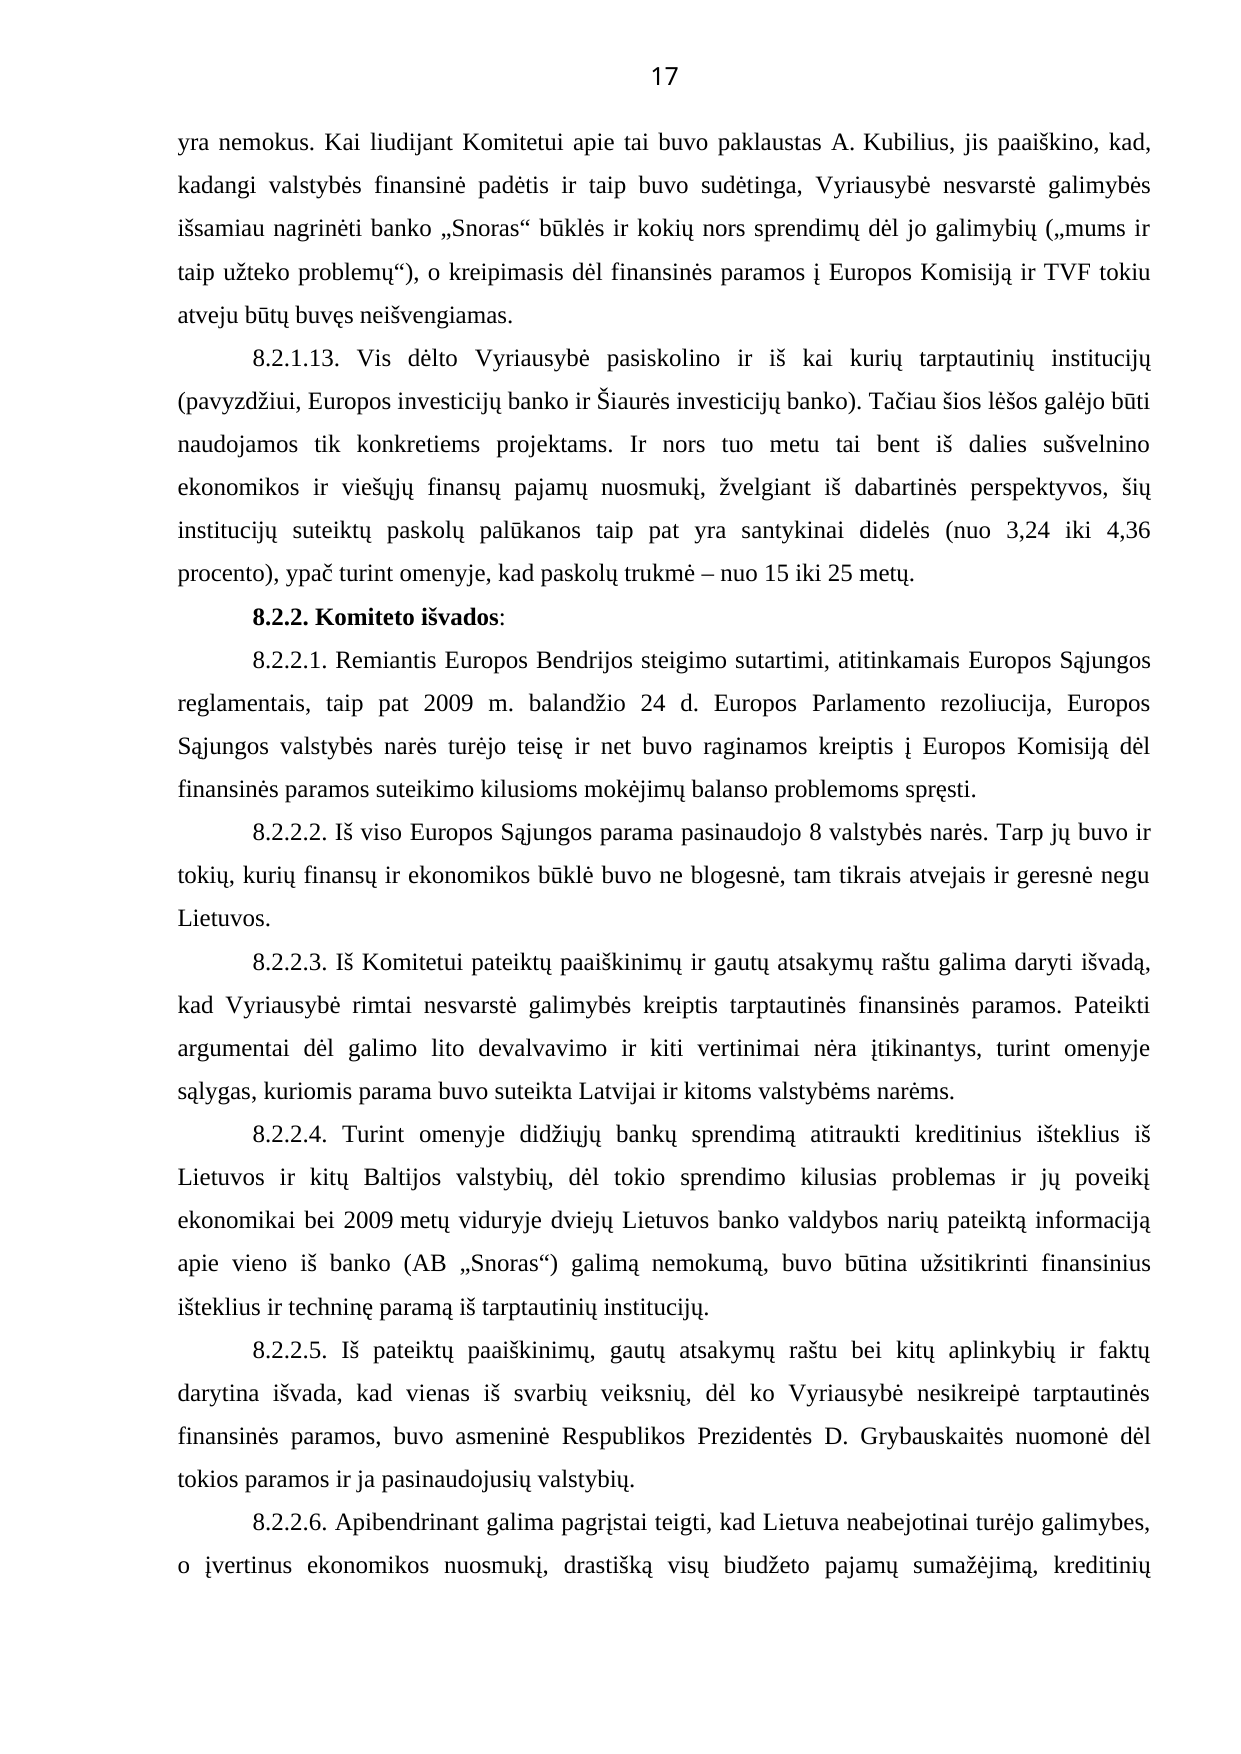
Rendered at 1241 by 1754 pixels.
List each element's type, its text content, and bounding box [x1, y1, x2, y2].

text 8.2.1.13. Vis dėlto Vyriausybė pasiskolino ir iš kai kurių tarptautinių institucijų (pavyzdžiui, Europos investicijų banko ir Šiaurės investicijų banko). Tačiau šios lėšos galėjo būti naudojamos tik konkretiems projektams. Ir nors tuo metu tai bent iš dalies sušvelnino ekonomikos ir viešųjų finansų pajamų nuosmukį, žvelgiant iš dabartinės perspektyvos, šių institucijų suteiktų paskolų palūkanos taip pat yra santykinai didelės (nuo 3,24 iki 4,36 procento), ypač turint omenyje, kad paskolų trukmė – nuo 15 iki 25 metų. [177, 343, 1152, 587]
text 8.2.2.4. Turint omenyje didžiųjų bankų sprendimą atitraukti kreditinius išteklius iš Lietuvos ir kitų Baltijos valstybių, dėl tokio sprendimo kilusias problemas ir jų poveikį ekonomikai bei 2009 metų viduryje dviejų Lietuvos banko valdybos narių pateiktą informaciją apie vieno iš banko (AB „Snoras“) galimą nemokumą, buvo būtina užsitikrinti finansinius išteklius ir techninę paramą iš tarptautinių institucijų. [177, 1119, 1152, 1320]
text 8.2.2.1. Remiantis Europos Bendrijos steigimo sutartimi, atitinkamais Europos Sąjungos reglamentais, taip pat 2009 m. balandžio 24 d. Europos Parlamento rezoliucija, Europos Sąjungos valstybės narės turėjo teisę ir net buvo raginamos kreiptis į Europos Komisiją dėl finansinės paramos suteikimo kilusioms mokėjimų balanso problemoms spręsti. [177, 645, 1152, 803]
text 8.2.2. Komiteto išvados: [177, 602, 1152, 630]
text 8.2.2.2. Iš viso Europos Sąjungos parama pasinaudojo 8 valstybės narės. Tarp jų buvo ir tokių, kurių finansų ir ekonomikos būklė buvo ne blogesnė, tam tikrais atvejais ir geresnė negu Lietuvos. [177, 817, 1152, 932]
text 8.2.2.5. Iš pateiktų paaiškinimų, gautų atsakymų raštu bei kitų aplinkybių ir faktų darytina išvada, kad vienas iš svarbių veiksnių, dėl ko Vyriausybė nesikreipė tarptautinės finansinės paramos, buvo asmeninė Respublikos Prezidentės D. Grybauskaitės nuomonė dėl tokios paramos ir ja pasinaudojusių valstybių. [177, 1335, 1152, 1493]
text 8.2.2.6. Apibendrinant galima pagrįstai teigti, kad Lietuva neabejotinai turėjo galimybes, o įvertinus ekonomikos nuosmukį, drastišką visų biudžeto pajamų sumažėjimą, kreditinių [177, 1507, 1152, 1579]
text 8.2.2.3. Iš Komitetui pateiktų paaiškinimų ir gautų atsakymų raštu galima daryti išvadą, kad Vyriausybė rimtai nesvarstė galimybės kreiptis tarptautinės finansinės paramos. Pateikti argumentai dėl galimo lito devalvavimo ir kiti vertinimai nėra įtikinantys, turint omenyje sąlygas, kuriomis parama buvo suteikta Latvijai ir kitoms valstybėms narėms. [177, 947, 1152, 1105]
text yra nemokus. Kai liudijant Komitetui apie tai buvo paklaustas A. Kubilius, jis paaiškino, kad, kadangi valstybės finansinė padėtis ir taip buvo sudėtinga, Vyriausybė nesvarstė galimybės išsamiau nagrinėti banko „Snoras“ būklės ir kokių nors sprendimų dėl jo galimybių („mums ir taip užteko problemų“), o kreipimasis dėl finansinės paramos į Europos Komisiją ir TVF tokiu atveju būtų buvęs neišvengiamas. [177, 127, 1152, 328]
